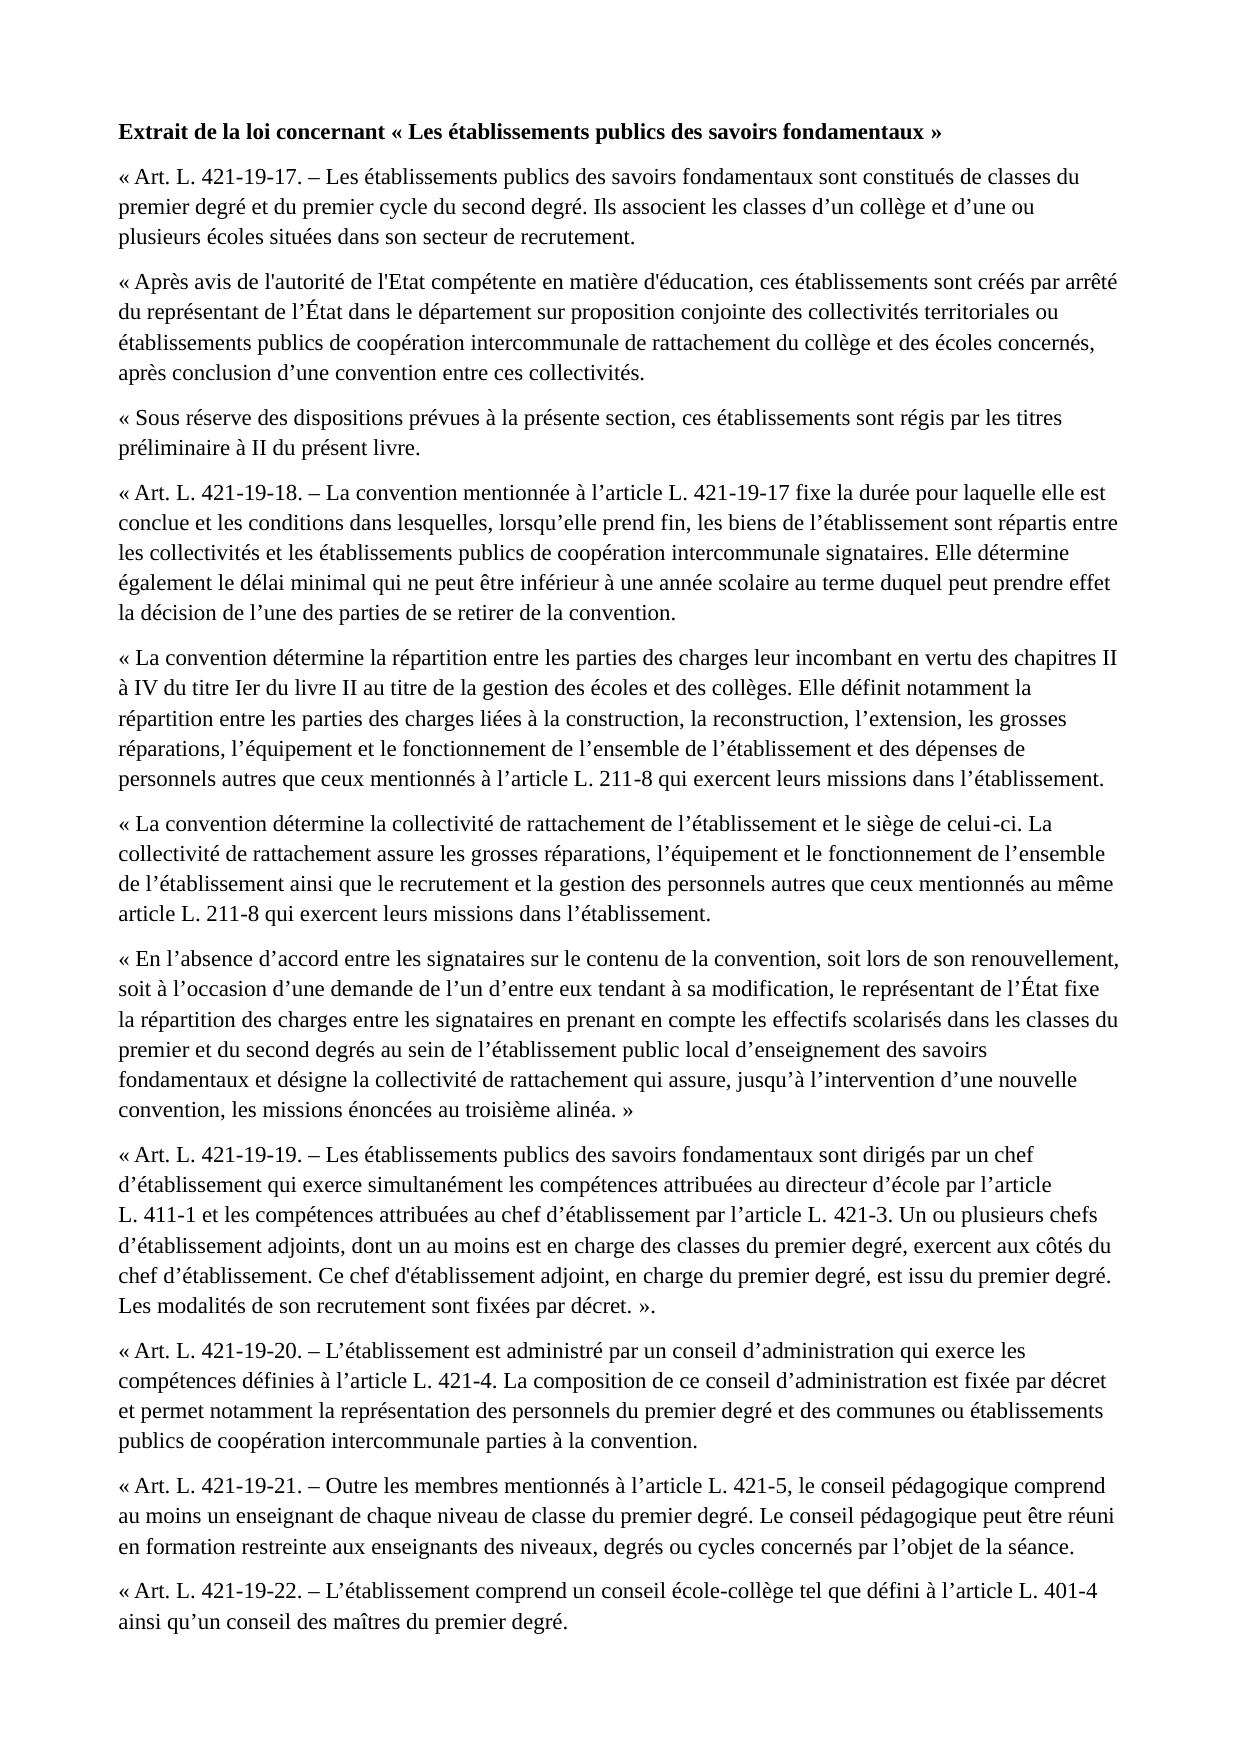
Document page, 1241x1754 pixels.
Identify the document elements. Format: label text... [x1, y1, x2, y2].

text « Art. L. 421-19-19. – Les établissements publics des savoirs fondamentaux sont dirigés par un chef d’établissement qui exerce simultanément les compétences attribuées au directeur d’école par l’article L. 411‑1 et les compétences attribuées au chef d’établissement par l’article L. 421‑3. Un ou plusieurs chefs d’établissement adjoints, dont un au moins est en charge des classes du premier degré, exercent aux côtés du chef d’établissement. Ce chef d'établissement adjoint, en charge du premier degré, est issu du premier degré. Les modalités de son recrutement sont fixées par décret. ». [118, 1141, 1122, 1318]
text « Art. L. 421-19-22. – L’établissement comprend un conseil école-collège tel que défini à l’article L. 401-4 ainsi qu’un conseil des maîtres du premier degré. [118, 1577, 1122, 1634]
text « Art. L. 421-19-21. – Outre les membres mentionnés à l’article L. 421-5, le conseil pédagogique comprend au moins un enseignant de chaque niveau de classe du premier degré. Le conseil pédagogique peut être réuni en formation restreinte aux enseignants des niveaux, degrés ou cycles concernés par l’objet de la séance. [118, 1472, 1122, 1559]
text « La convention détermine la répartition entre les parties des charges leur incombant en vertu des chapitres II à IV du titre Ier du livre II au titre de la gestion des écoles et des collèges. Elle définit notamment la répartition entre les parties des charges liées à la construction, la reconstruction, l’extension, les grosses réparations, l’équipement et le fonctionnement de l’ensemble de l’établissement et des dépenses de personnels autres que ceux mentionnés à l’article L. 211‑8 qui exercent leurs missions dans l’établissement. [118, 644, 1122, 791]
text « Art. L. 421-19-20. – L’établissement est administré par un conseil d’administration qui exerce les compétences définies à l’article L. 421-4. La composition de ce conseil d’administration est fixée par décret et permet notamment la représentation des personnels du premier degré et des communes ou établissements publics de coopération intercommunale parties à la convention. [118, 1337, 1122, 1454]
text « Après avis de l'autorité de l'Etat compétente en matière d'éducation, ces établissements sont créés par arrêté du représentant de l’État dans le département sur proposition conjointe des collectivités territoriales ou établissements publics de coopération intercommunale de rattachement du collège et des écoles concernés, après conclusion d’une convention entre ces collectivités. [118, 268, 1122, 385]
text Extrait de la loi concernant « Les établissements publics des savoirs fondamentaux » [118, 118, 1122, 144]
text « En l’absence d’accord entre les signataires sur le contenu de la convention, soit lors de son renouvellement, soit à l’occasion d’une demande de l’un d’entre eux tendant à sa modification, le représentant de l’État fixe la répartition des charges entre les signataires en prenant en compte les effectifs scolarisés dans les classes du premier et du second degrés au sein de l’établissement public local d’enseignement des savoirs fondamentaux et désigne la collectivité de rattachement qui assure, jusqu’à l’intervention d’une nouvelle convention, les missions énoncées au troisième alinéa. » [118, 945, 1122, 1123]
text « Art. L. 421‑19‑18. – La convention mentionnée à l’article L. 421‑19‑17 fixe la durée pour laquelle elle est conclue et les conditions dans lesquelles, lorsqu’elle prend fin, les biens de l’établissement sont répartis entre les collectivités et les établissements publics de coopération intercommunale signataires. Elle détermine également le délai minimal qui ne peut être inférieur à une année scolaire au terme duquel peut prendre effet la décision de l’une des parties de se retirer de la convention. [118, 478, 1122, 626]
text « Art. L. 421-19-17. – Les établissements publics des savoirs fondamentaux sont constitués de classes du premier degré et du premier cycle du second degré. Ils associent les classes d’un collège et d’une ou plusieurs écoles situées dans son secteur de recrutement. [118, 163, 1122, 250]
text « Sous réserve des dispositions prévues à la présente section, ces établissements sont régis par les titres préliminaire à II du présent livre. [118, 403, 1122, 460]
text « La convention détermine la collectivité de rattachement de l’établissement et le siège de celui‑ci. La collectivité de rattachement assure les grosses réparations, l’équipement et le fonctionnement de l’ensemble de l’établissement ainsi que le recrutement et la gestion des personnels autres que ceux mentionnés au même article L. 211‑8 qui exercent leurs missions dans l’établissement. [118, 810, 1122, 927]
